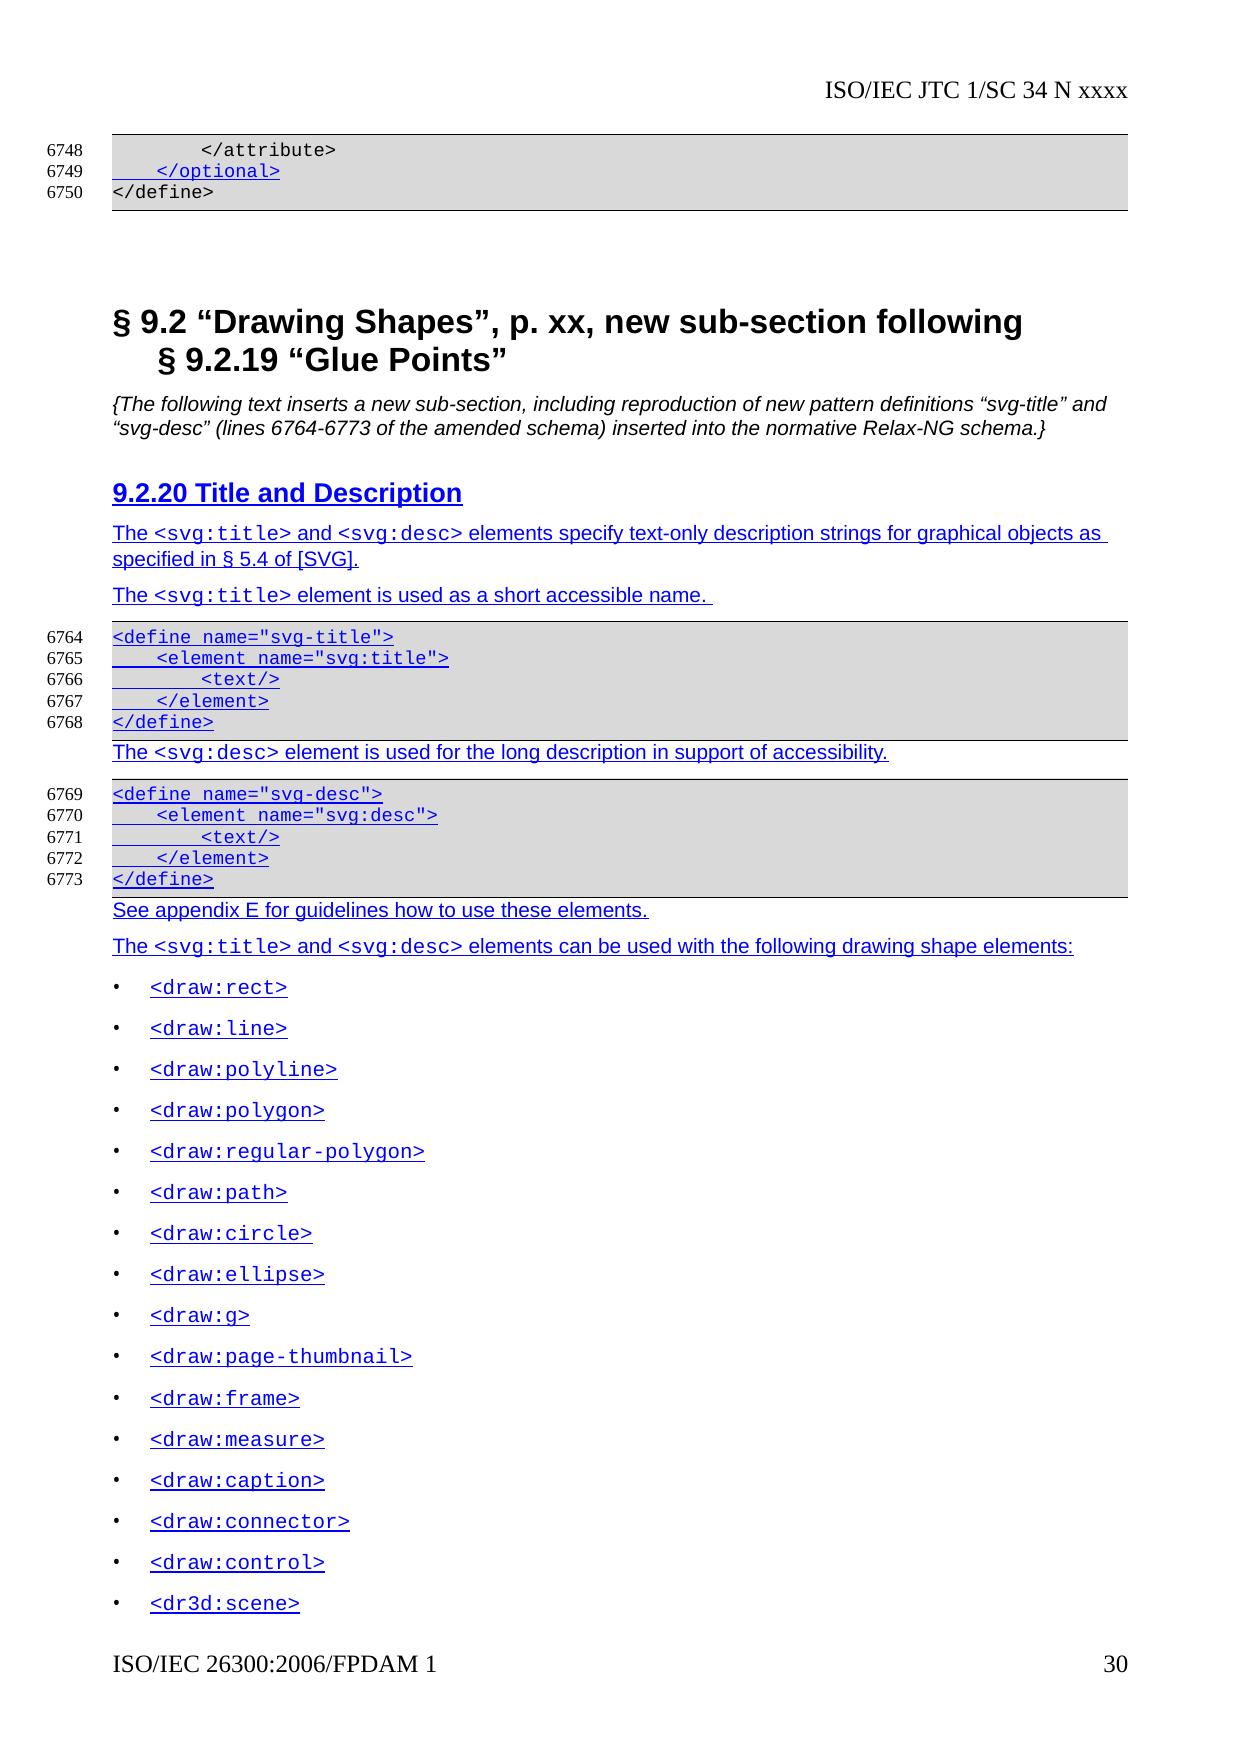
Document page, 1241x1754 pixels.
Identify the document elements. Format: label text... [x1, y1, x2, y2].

subtitle 9.2.20 Title and Description [112, 477, 1128, 508]
list <draw:regular-polygon> [112, 1136, 1128, 1165]
text <element name="svg:title"> [112, 649, 1128, 670]
text </attribute> [112, 135, 1128, 162]
list <dr3d:scene> [112, 1588, 1128, 1616]
list <draw:polygon> [112, 1095, 1128, 1124]
text The <svg:title> and <svg:desc> elements specify text-only description strings for graphical objects as specified in § 5.4 of [SVG]. [112, 521, 1128, 570]
list <draw:page-thumbnail> [112, 1342, 1128, 1370]
text </element> [112, 691, 1128, 706]
text <element name="svg:desc"> [112, 806, 1128, 827]
subtitle § 9.2 “Drawing Shapes”, p. xx, new sub-section following § 9.2.19 “Glue Points” [112, 302, 1128, 379]
list <draw:line> [112, 1013, 1128, 1042]
text <text/> [112, 670, 1128, 691]
text {The following text inserts a new sub-section, including reproduction of new pattern definitions “svg-title” and “svg-desc” (lines 6764-6773 of the amended schema) inserted into the normative Relax-NG schema.} [112, 391, 1128, 439]
list <draw:frame> [112, 1383, 1128, 1411]
list <draw:caption> [112, 1465, 1128, 1493]
text <text/> [112, 827, 1128, 849]
list <draw:path> [112, 1177, 1128, 1206]
text </define> [112, 706, 1128, 740]
list <draw:polyline> [112, 1054, 1128, 1083]
text The <svg:title> element is used as a short accessible name. [112, 583, 1128, 609]
text The <svg:title> and <svg:desc> elements can be used with the following drawing shape elements: [112, 934, 1128, 960]
text <define name="svg-title"> [112, 622, 1128, 649]
list <draw:ellipse> [112, 1259, 1128, 1288]
list <draw:connector> [112, 1506, 1128, 1534]
text See appendix E for guidelines how to use these elements. [112, 898, 1128, 921]
text </define> [112, 863, 1128, 897]
text </element> [112, 849, 1128, 863]
list <draw:circle> [112, 1218, 1128, 1247]
list <draw:g> [112, 1301, 1128, 1329]
text The <svg:desc> element is used for the long description in support of accessibility. [112, 741, 1128, 766]
list <draw:measure> [112, 1424, 1128, 1452]
text </optional> [112, 162, 1128, 176]
text </define> [112, 176, 1128, 210]
list <draw:rect> [112, 972, 1128, 1001]
text <define name="svg-desc"> [112, 780, 1128, 806]
list <draw:control> [112, 1547, 1128, 1575]
